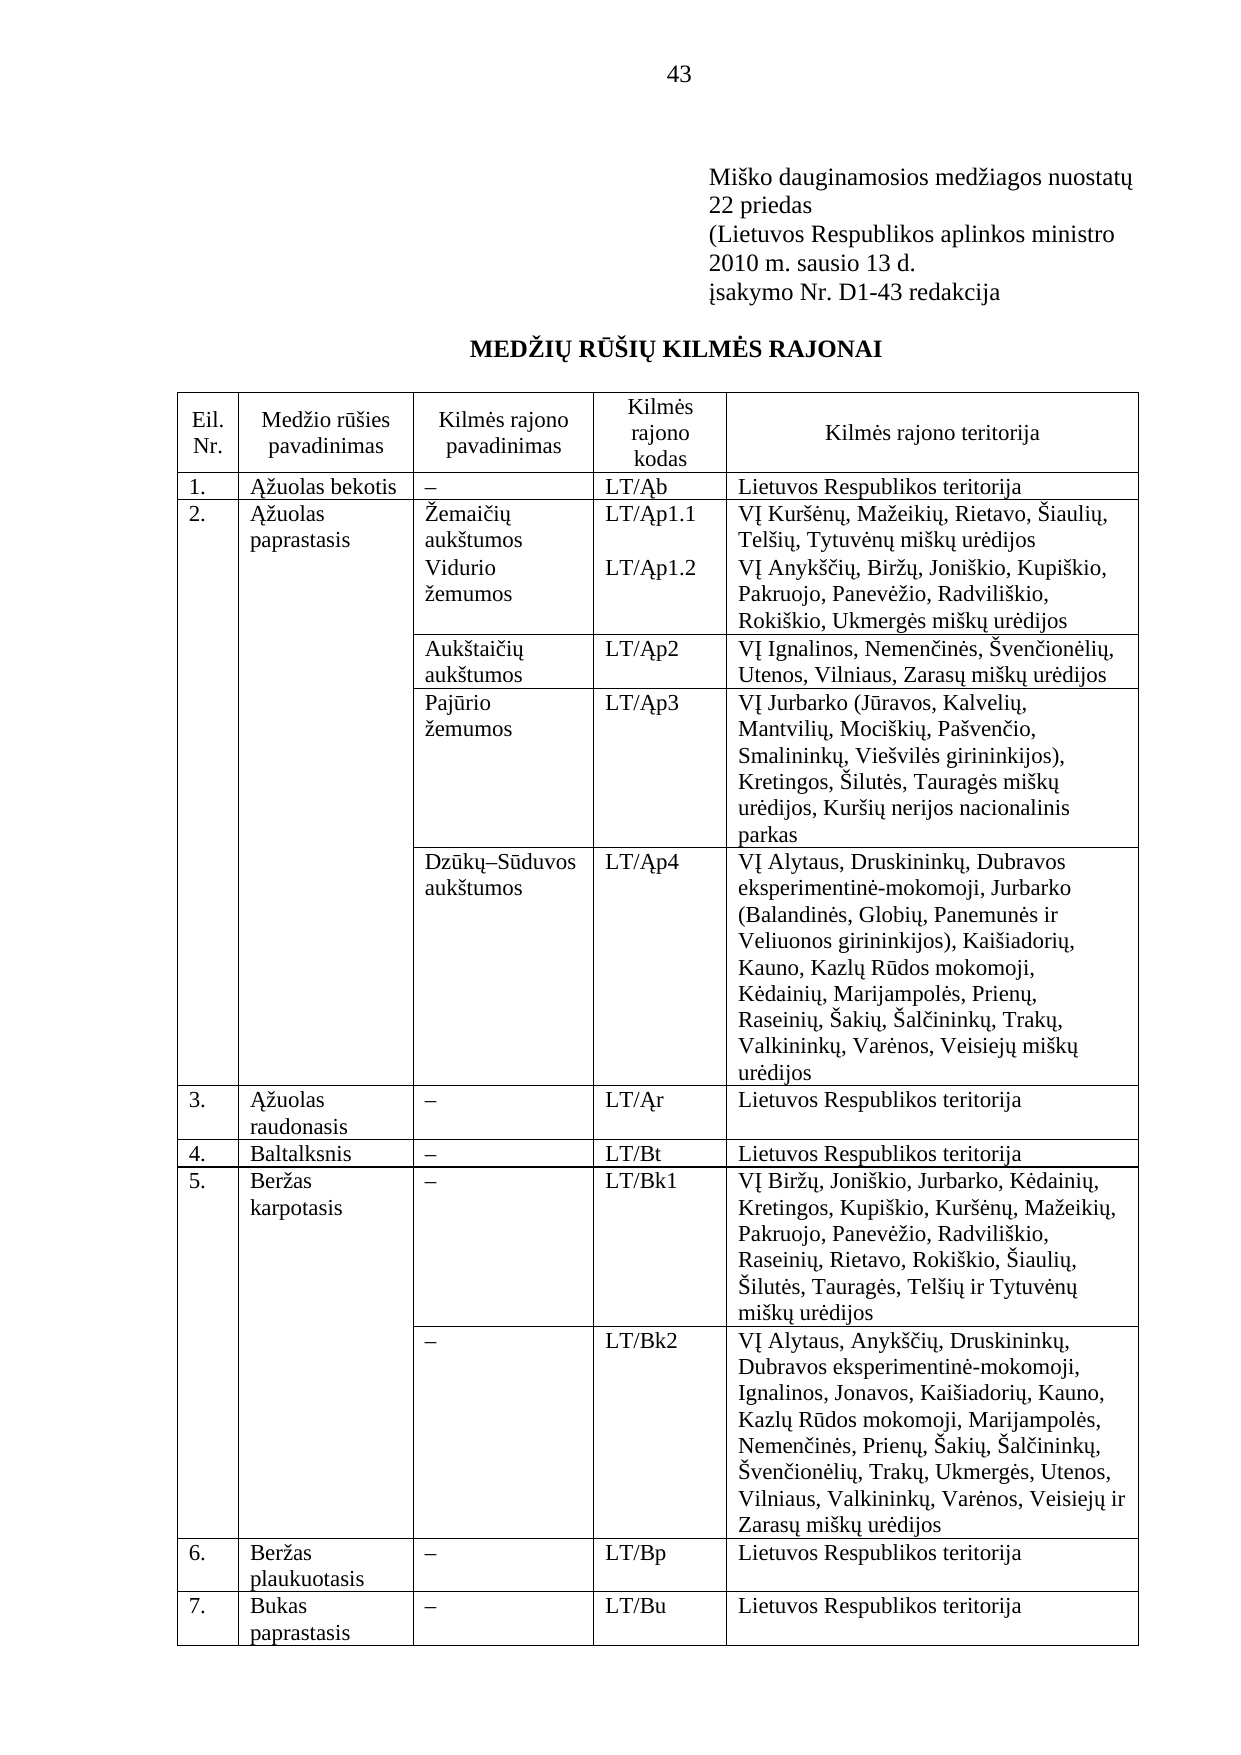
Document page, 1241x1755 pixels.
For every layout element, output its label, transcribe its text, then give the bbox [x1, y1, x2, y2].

table_cell 4. [178, 1140, 238, 1166]
table_cell VĮ Alytaus, Anykščių, Druskininkų, Dubravos eksperimentinė-mokomoji, Ignalinos, Jonavos, Kaišiadorių, Kauno, Kazlų Rūdos mokomoji, Marijampolės, Nemenčinės, Prienų, Šakių, Šalčininkų, Švenčionėlių, Trakų, Ukmergės, Utenos, Vilniaus, Valkininkų, Varėnos, Veisiejų ir Zarasų miškų urėdijos [727, 1327, 1138, 1537]
table_cell Baltalksnis [239, 1140, 413, 1166]
table_cell – [414, 1539, 593, 1591]
table_cell Aukštaičių aukštumos [414, 635, 593, 688]
text 22 priedas [177, 190, 1181, 219]
table_cell 6. [178, 1539, 238, 1591]
table_cell LT/Ąp2 [594, 635, 726, 688]
table_cell Beržas plaukuotasis [239, 1539, 413, 1591]
table_header Kilmės rajono pavadinimas [414, 393, 593, 472]
table_header Eil. Nr. [178, 393, 238, 472]
table_cell VĮ Anykščių, Biržų, Joniškio, Kupiškio, Pakruojo, Panevėžio, Radviliškio, Rokiškio, Ukmergės miškų urėdijos [727, 553, 1138, 634]
table_cell LT/Ąp4 [594, 848, 726, 1085]
table_cell Bukas paprastasis [239, 1592, 413, 1645]
table_cell 3. [178, 1086, 238, 1139]
table_cell VĮ Biržų, Joniškio, Jurbarko, Kėdainių, Kretingos, Kupiškio, Kuršėnų, Mažeikių, Pakruojo, Panevėžio, Radviliškio, Raseinių, Rietavo, Rokiškio, Šiaulių, Šilutės, Tauragės, Telšių ir Tytuvėnų miškų urėdijos [727, 1168, 1138, 1326]
table_cell LT/Bt [594, 1140, 726, 1166]
table_cell – [414, 1592, 593, 1645]
table_cell Pajūrio žemumos [414, 689, 593, 847]
table_cell Lietuvos Respublikos teritorija [727, 1539, 1138, 1591]
table_cell Lietuvos Respublikos teritorija [727, 1140, 1138, 1166]
table_cell – [414, 1086, 593, 1139]
table_cell LT/Bk2 [594, 1327, 726, 1537]
table_cell Žemaičių aukštumos [414, 500, 593, 553]
table_cell Lietuvos Respublikos teritorija [727, 473, 1138, 499]
table_cell Vidurio žemumos [414, 553, 593, 634]
table_cell Dzūkų–Sūduvos aukštumos [414, 848, 593, 1085]
table_cell VĮ Ignalinos, Nemenčinės, Švenčionėlių, Utenos, Vilniaus, Zarasų miškų urėdijos [727, 635, 1138, 688]
table_cell Lietuvos Respublikos teritorija [727, 1592, 1138, 1645]
text 2010 m. sausio 13 d. [177, 248, 1181, 277]
table_cell LT/Bp [594, 1539, 726, 1591]
table_cell LT/Bk1 [594, 1168, 726, 1326]
table_cell VĮ Kuršėnų, Mažeikių, Rietavo, Šiaulių, Telšių, Tytuvėnų miškų urėdijos [727, 500, 1138, 553]
text Medžių rūšių kilmės rajonai [177, 334, 1181, 363]
table_cell LT/Ąp1.2 [594, 553, 726, 634]
table_cell – [414, 1168, 593, 1326]
table_cell – [414, 473, 593, 499]
table_cell Ąžuolas raudonasis [239, 1086, 413, 1139]
text Miško dauginamosios medžiagos nuostatų [177, 162, 1181, 190]
table_header Kilmės rajono teritorija [727, 393, 1138, 472]
table_cell VĮ Jurbarko (Jūravos, Kalvelių, Mantvilių, Mociškių, Pašvenčio, Smalininkų, Viešvilės girininkijos), Kretingos, Šilutės, Tauragės miškų urėdijos, Kuršių nerijos nacionalinis parkas [727, 689, 1138, 847]
table_cell LT/Ąp3 [594, 689, 726, 847]
table_cell 1. [178, 473, 238, 499]
table_cell LT/Ąr [594, 1086, 726, 1139]
table_header Medžio rūšies pavadinimas [239, 393, 413, 472]
table_cell – [414, 1327, 593, 1537]
table_header Kilmės rajono kodas [594, 393, 726, 472]
table_cell Lietuvos Respublikos teritorija [727, 1086, 1138, 1139]
table_cell – [414, 1140, 593, 1166]
table_cell 5. [178, 1168, 238, 1537]
text įsakymo Nr. D1-43 redakcija [177, 277, 1181, 305]
table_cell Ąžuolas paprastasis [239, 500, 413, 1085]
table_cell LT/Ąb [594, 473, 726, 499]
table_cell LT/Ąp1.1 [594, 500, 726, 553]
table_cell 7. [178, 1592, 238, 1645]
table_cell LT/Bu [594, 1592, 726, 1645]
table_cell Beržas karpotasis [239, 1168, 413, 1537]
table_cell Ąžuolas bekotis [239, 473, 413, 499]
text (Lietuvos Respublikos aplinkos ministro [177, 219, 1181, 248]
table_cell VĮ Alytaus, Druskininkų, Dubravos eksperimentinė-mokomoji, Jurbarko (Balandinės, Globių, Panemunės ir Veliuonos girininkijos), Kaišiadorių, Kauno, Kazlų Rūdos mokomoji, Kėdainių, Marijampolės, Prienų, Raseinių, Šakių, Šalčininkų, Trakų, Valkininkų, Varėnos, Veisiejų miškų urėdijos [727, 848, 1138, 1085]
table_cell 2. [178, 500, 238, 1085]
